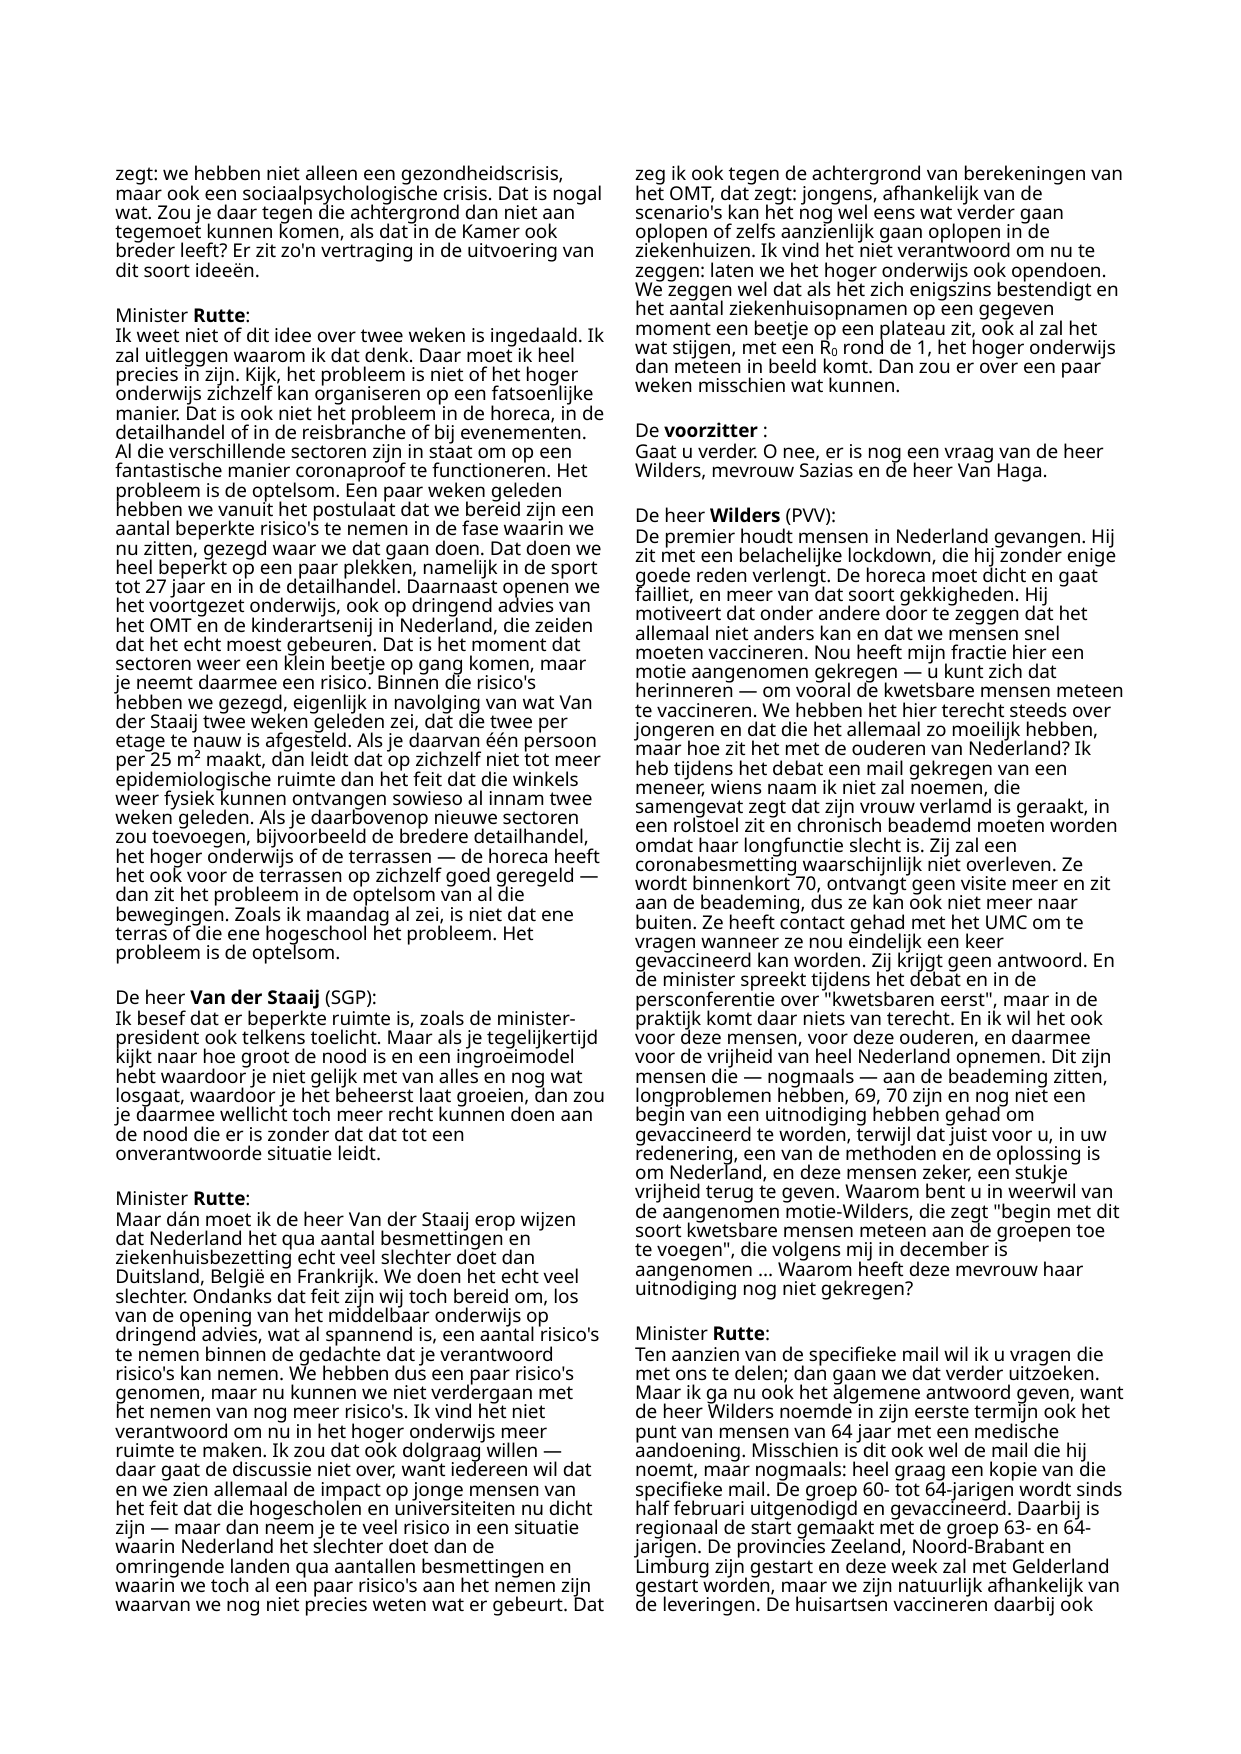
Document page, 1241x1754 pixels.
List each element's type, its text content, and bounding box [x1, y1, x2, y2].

text De heer Wilders (PVV): [635, 502, 1125, 528]
text Minister Rutte: [635, 1320, 1125, 1346]
text Ik weet niet of dit idee over twee weken is ingedaald. Ik zal uitleggen waarom ik dat denk. Daar moet ik heel precies in zijn. Kijk, het probleem is niet of het hoger onderwijs zichzelf kan organiseren op een fatsoenlijke manier. Dat is ook niet het probleem in de horeca, in de detailhandel of in de reisbranche of bij evenementen. Al die verschillende sectoren zijn in staat om op een fantastische manier coronaproof te functioneren. Het probleem is de optelsom. Een paar weken geleden hebben we vanuit het postulaat dat we bereid zijn een aantal beperkte risico's te nemen in de fase waarin we nu zitten, gezegd waar we dat gaan doen. Dat doen we heel beperkt op een paar plekken, namelijk in de sport tot 27 jaar en in de detailhandel. Daarnaast openen we het voortgezet onderwijs, ook op dringend advies van het OMT en de kinderartsenij in Nederland, die zeiden dat het echt moest gebeuren. Dat is het moment dat sectoren weer een klein beetje op gang komen, maar je neemt daarmee een risico. Binnen die risico's hebben we gezegd, eigenlijk in navolging van wat Van der Staaij twee weken geleden zei, dat die twee per etage te nauw is afgesteld. Als je daarvan één persoon per 25 m² maakt, dan leidt dat op zichzelf niet tot meer epidemiologische ruimte dan het feit dat die winkels weer fysiek kunnen ontvangen sowieso al innam twee weken geleden. Als je daarbovenop nieuwe sectoren zou toevoegen, bijvoorbeeld de bredere detailhandel, het hoger onderwijs of de terrassen — de horeca heeft het ook voor de terrassen op zichzelf goed geregeld — dan zit het probleem in de optelsom van al die bewegingen. Zoals ik maandag al zei, is niet dat ene terras of die ene hogeschool het probleem. Het probleem is de optelsom. [115, 327, 605, 963]
text Ten aanzien van de specifieke mail wil ik u vragen die met ons te delen; dan gaan we dat verder uitzoeken. Maar ik ga nu ook het algemene antwoord geven, want de heer Wilders noemde in zijn eerste termijn ook het punt van mensen van 64 jaar met een medische aandoening. Misschien is dit ook wel de mail die hij noemt, maar nogmaals: heel graag een kopie van die specifieke mail. De groep 60- tot 64-jarigen wordt sinds half februari uitgenodigd en gevaccineerd. Daarbij is regionaal de start gemaakt met de groep 63- en 64-jarigen. De provincies Zeeland, Noord-Brabant en Limburg zijn gestart en deze week zal met Gelderland gestart worden, maar we zijn natuurlijk afhankelijk van de leveringen. De huisartsen vaccineren daarbij ook [635, 1346, 1125, 1615]
text De heer Van der Staaij (SGP): [115, 984, 605, 1010]
text De voorzitter : [635, 417, 1125, 443]
text zeg ik ook tegen de achtergrond van berekeningen van het OMT, dat zegt: jongens, afhankelijk van de scenario's kan het nog wel eens wat verder gaan oplopen of zelfs aanzienlijk gaan oplopen in de ziekenhuizen. Ik vind het niet verantwoord om nu te zeggen: laten we het hoger onderwijs ook opendoen. We zeggen wel dat als het zich enigszins bestendigt en het aantal ziekenhuisopnamen op een gegeven moment een beetje op een plateau zit, ook al zal het wat stijgen, met een R0 rond de 1, het hoger onderwijs dan meteen in beeld komt. Dan zou er over een paar weken misschien wat kunnen. [635, 165, 1125, 397]
text De premier houdt mensen in Nederland gevangen. Hij zit met een belachelijke lockdown, die hij zonder enige goede reden verlengt. De horeca moet dicht en gaat failliet, en meer van dat soort gekkigheden. Hij motiveert dat onder andere door te zeggen dat het allemaal niet anders kan en dat we mensen snel moeten vaccineren. Nou heeft mijn fractie hier een motie aangenomen gekregen — u kunt zich dat herinneren — om vooral de kwetsbare mensen meteen te vaccineren. We hebben het hier terecht steeds over jongeren en dat die het allemaal zo moeilijk hebben, maar hoe zit het met de ouderen van Nederland? Ik heb tijdens het debat een mail gekregen van een meneer, wiens naam ik niet zal noemen, die samengevat zegt dat zijn vrouw verlamd is geraakt, in een rolstoel zit en chronisch beademd moeten worden omdat haar longfunctie slecht is. Zij zal een coronabesmetting waarschijnlijk niet overleven. Ze wordt binnenkort 70, ontvangt geen visite meer en zit aan de beademing, dus ze kan ook niet meer naar buiten. Ze heeft contact gehad met het UMC om te vragen wanneer ze nou eindelijk een keer gevaccineerd kan worden. Zij krijgt geen antwoord. En de minister spreekt tijdens het debat en in de persconferentie over "kwetsbaren eerst", maar in de praktijk komt daar niets van terecht. En ik wil het ook voor deze mensen, voor deze ouderen, en daarmee voor de vrijheid van heel Nederland opnemen. Dit zijn mensen die — nogmaals — aan de beademing zitten, longproblemen hebben, 69, 70 zijn en nog niet een begin van een uitnodiging hebben gehad om gevaccineerd te worden, terwijl dat juist voor u, in uw redenering, een van de methoden en de oplossing is om Nederland, en deze mensen zeker, een stukje vrijheid terug te geven. Waarom bent u in weerwil van de aangenomen motie-Wilders, die zegt "begin met dit soort kwetsbare mensen meteen aan de groepen toe te voegen", die volgens mij in december is aangenomen ... Waarom heeft deze mevrouw haar uitnodiging nog niet gekregen? [635, 528, 1125, 1299]
text Minister Rutte: [115, 302, 605, 327]
text Minister Rutte: [115, 1185, 605, 1211]
text Gaat u verder. O nee, er is nog een vraag van de heer Wilders, mevrouw Sazias en de heer Van Haga. [635, 443, 1125, 482]
text Maar dán moet ik de heer Van der Staaij erop wijzen dat Nederland het qua aantal besmettingen en ziekenhuisbezetting echt veel slechter doet dan Duitsland, België en Frankrijk. We doen het echt veel slechter. Ondanks dat feit zijn wij toch bereid om, los van de opening van het middelbaar onderwijs op dringend advies, wat al spannend is, een aantal risico's te nemen binnen de gedachte dat je verantwoord risico's kan nemen. We hebben dus een paar risico's genomen, maar nu kunnen we niet verdergaan met het nemen van nog meer risico's. Ik vind het niet verantwoord om nu in het hoger onderwijs meer ruimte te maken. Ik zou dat ook dolgraag willen — daar gaat de discussie niet over, want iedereen wil dat en we zien allemaal de impact op jonge mensen van het feit dat die hogescholen en universiteiten nu dicht zijn — maar dan neem je te veel risico in een situatie waarin Nederland het slechter doet dan de omringende landen qua aantallen besmettingen en waarin we toch al een paar risico's aan het nemen zijn waarvan we nog niet precies weten wat er gebeurt. Dat [115, 1211, 605, 1615]
text Ik besef dat er beperkte ruimte is, zoals de minister-president ook telkens toelicht. Maar als je tegelijkertijd kijkt naar hoe groot de nood is en een ingroeimodel hebt waardoor je niet gelijk met van alles en nog wat losgaat, waardoor je het beheerst laat groeien, dan zou je daarmee wellicht toch meer recht kunnen doen aan de nood die er is zonder dat dat tot een onverantwoorde situatie leidt. [115, 1010, 605, 1164]
text zegt: we hebben niet alleen een gezondheidscrisis, maar ook een sociaalpsychologische crisis. Dat is nogal wat. Zou je daar tegen die achtergrond dan niet aan tegemoet kunnen komen, als dat in de Kamer ook breder leeft? Er zit zo'n vertraging in de uitvoering van dit soort ideeën. [115, 165, 605, 281]
